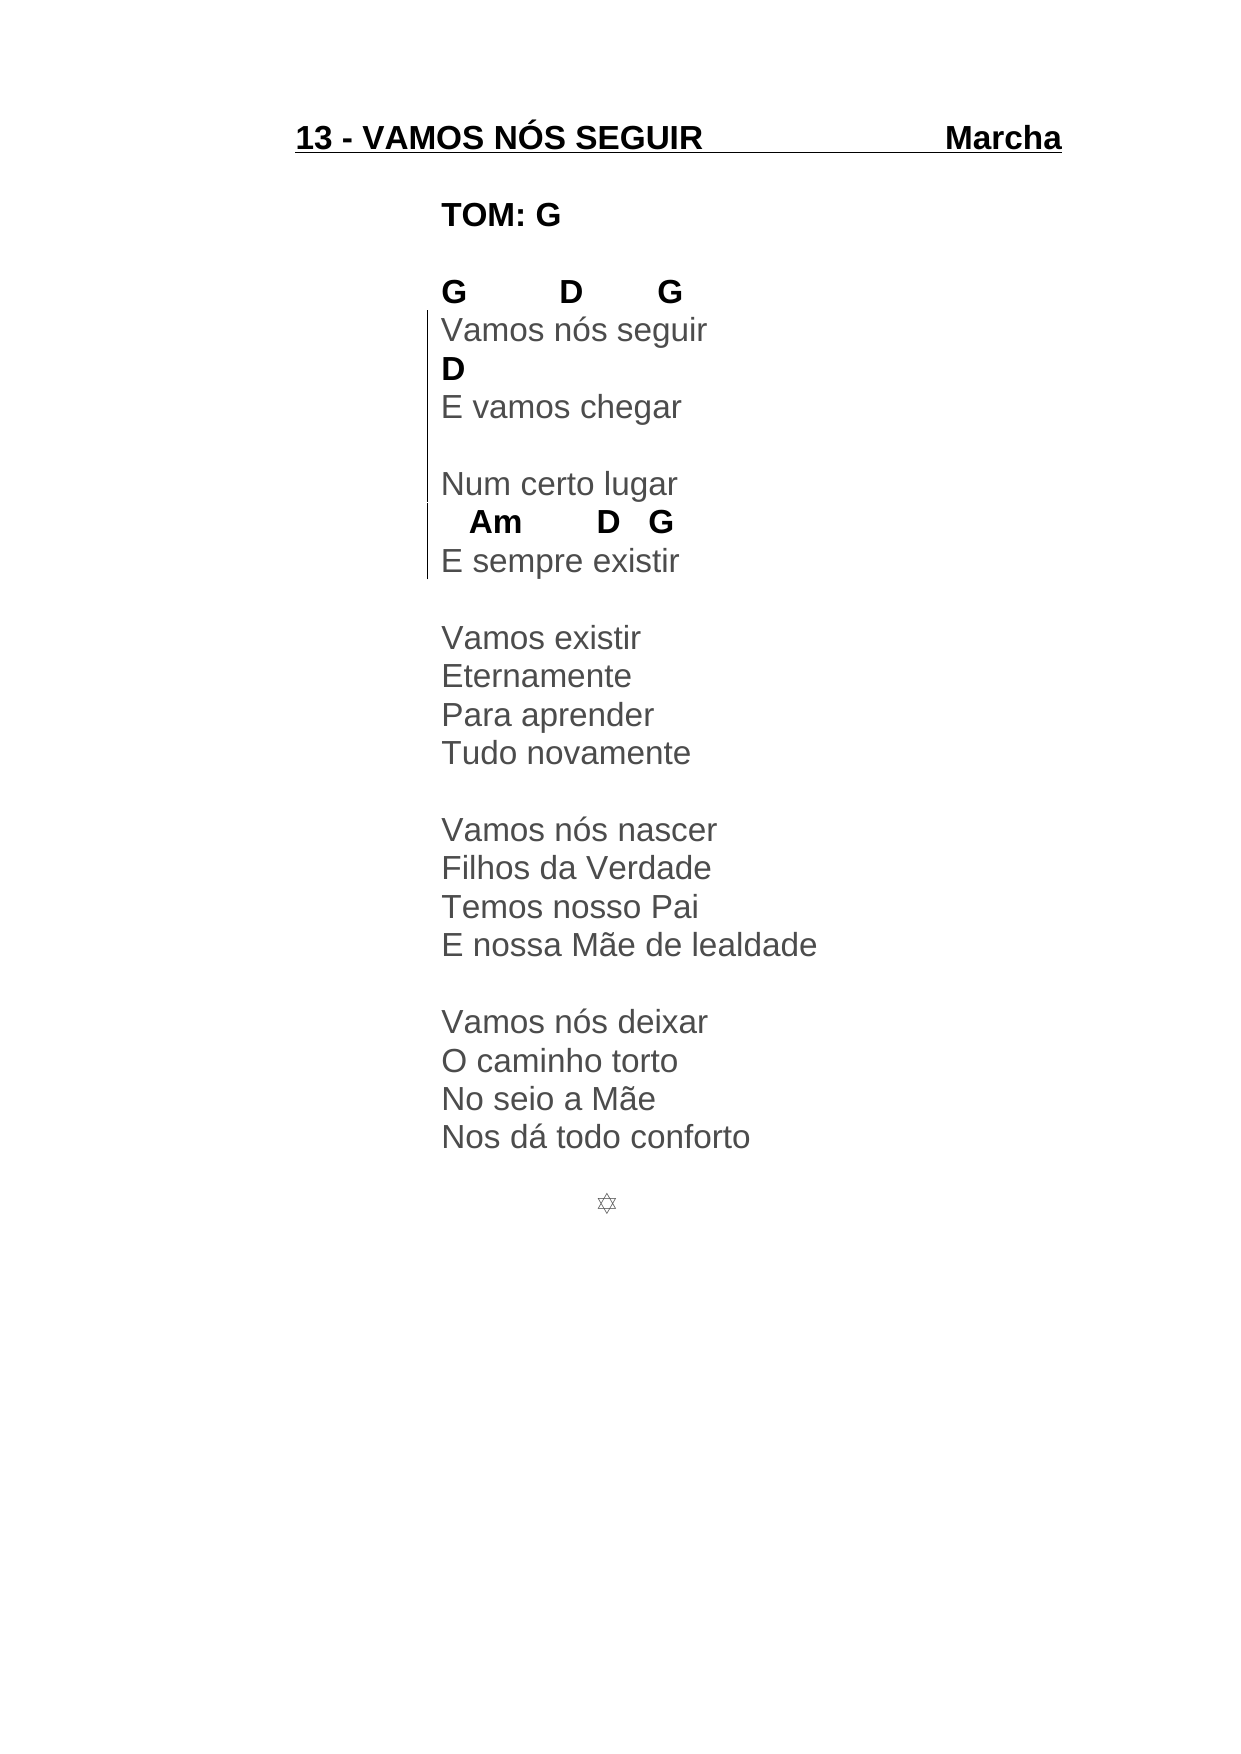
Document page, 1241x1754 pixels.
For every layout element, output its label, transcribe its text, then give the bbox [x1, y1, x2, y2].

text Num certo lugar [428, 464, 1152, 502]
text Vamos existir [441, 618, 1152, 656]
text TOM: G [441, 195, 1152, 233]
text Nos dá todo conforto [441, 1117, 1152, 1156]
text E sempre existir [428, 541, 1152, 579]
text No seio a Mãe [441, 1079, 1152, 1117]
text Temos nosso Pai [441, 887, 1152, 925]
text Filhos da Verdade [441, 848, 1152, 887]
text 13 - VAMOS NÓS SEGUIR Marcha [295, 118, 1152, 157]
text Vamos nós nascer [441, 810, 1152, 848]
text O caminho torto [441, 1041, 1152, 1079]
text E vamos chegar [428, 387, 1152, 426]
text Eternamente [441, 656, 1152, 695]
text Am D G [428, 502, 1152, 541]
text D [428, 349, 1152, 387]
text Vamos nós deixar [441, 1002, 1152, 1041]
text G D G [441, 272, 1152, 310]
text E nossa Mãe de lealdade [441, 925, 1152, 964]
text Vamos nós seguir [428, 310, 1152, 349]
text  [441, 1194, 1152, 1221]
text Tudo novamente [441, 733, 1152, 772]
text Para aprender [441, 695, 1152, 733]
